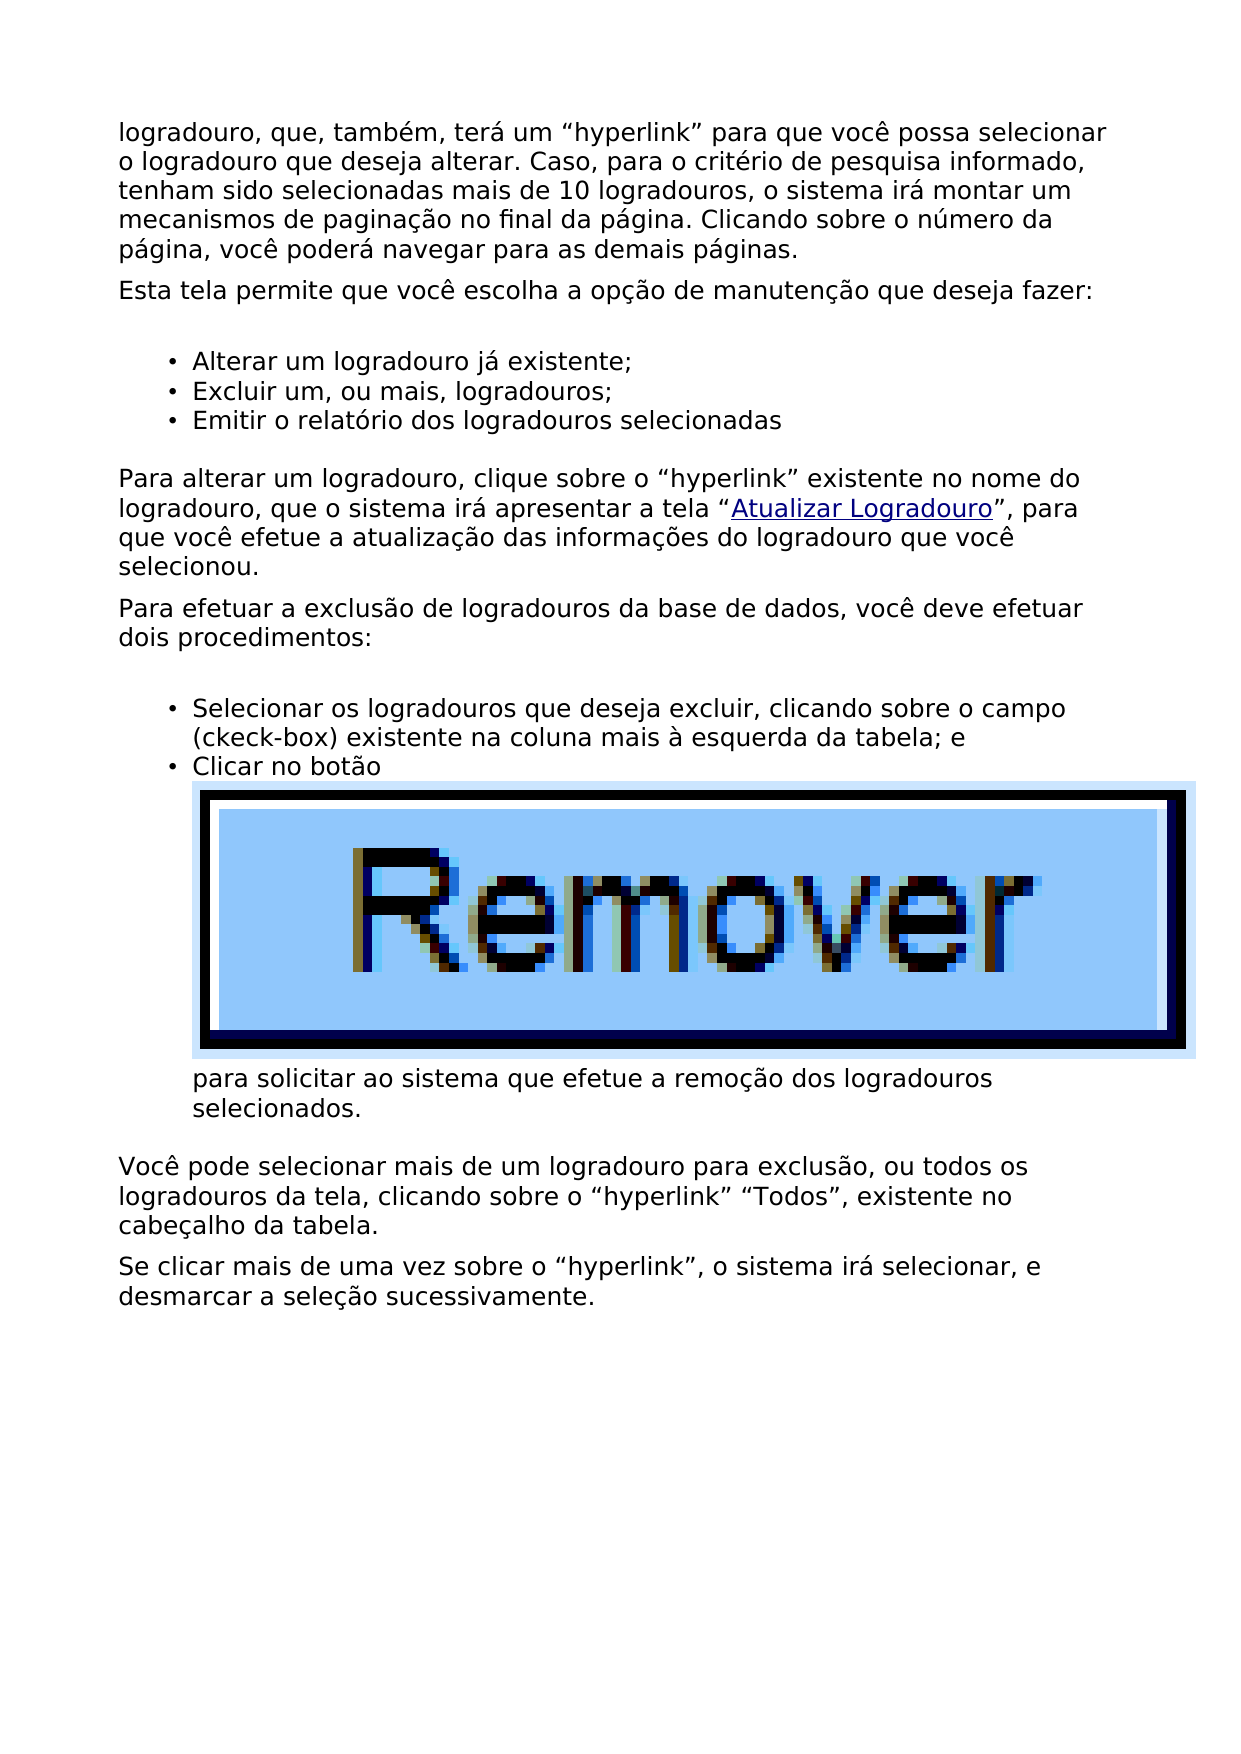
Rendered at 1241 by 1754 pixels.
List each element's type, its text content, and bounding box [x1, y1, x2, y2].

list Selecionar os logradouros que deseja excluir, clicando sobre o campo (ckeck-box) existente na coluna mais à esquerda da tabela; e [177, 694, 1122, 752]
text Para alterar um logradouro, clique sobre o “hyperlink” existente no nome do logradouro, que o sistema irá apresentar a tela “Atualizar Logradouro”, para que você efetue a atualização das informações do logradouro que você selecionou. [118, 464, 1122, 581]
list Clicar no botão para solicitar ao sistema que efetue a remoção dos logradouros selecionados. [177, 752, 1122, 1123]
text Você pode selecionar mais de um logradouro para exclusão, ou todos os logradouros da tela, clicando sobre o “hyperlink” “Todos”, existente no cabeçalho da tabela. [118, 1152, 1122, 1240]
list Alterar um logradouro já existente; [177, 348, 1122, 377]
text Se clicar mais de uma vez sobre o “hyperlink”, o sistema irá selecionar, e desmarcar a seleção sucessivamente. [118, 1252, 1122, 1311]
text Esta tela permite que você escolha a opção de manutenção que deseja fazer: [118, 276, 1122, 306]
picture [192, 781, 1196, 1059]
list Excluir um, ou mais, logradouros; [177, 377, 1122, 406]
text logradouro, que, também, terá um “hyperlink” para que você possa selecionar o logradouro que deseja alterar. Caso, para o critério de pesquisa informado, tenham sido selecionadas mais de 10 logradouros, o sistema irá montar um mecanismos de paginação no final da página. Clicando sobre o número da página, você poderá navegar para as demais páginas. [118, 118, 1122, 264]
list Emitir o relatório dos logradouros selecionadas [177, 406, 1122, 435]
text Para efetuar a exclusão de logradouros da base de dados, você deve efetuar dois procedimentos: [118, 594, 1122, 652]
